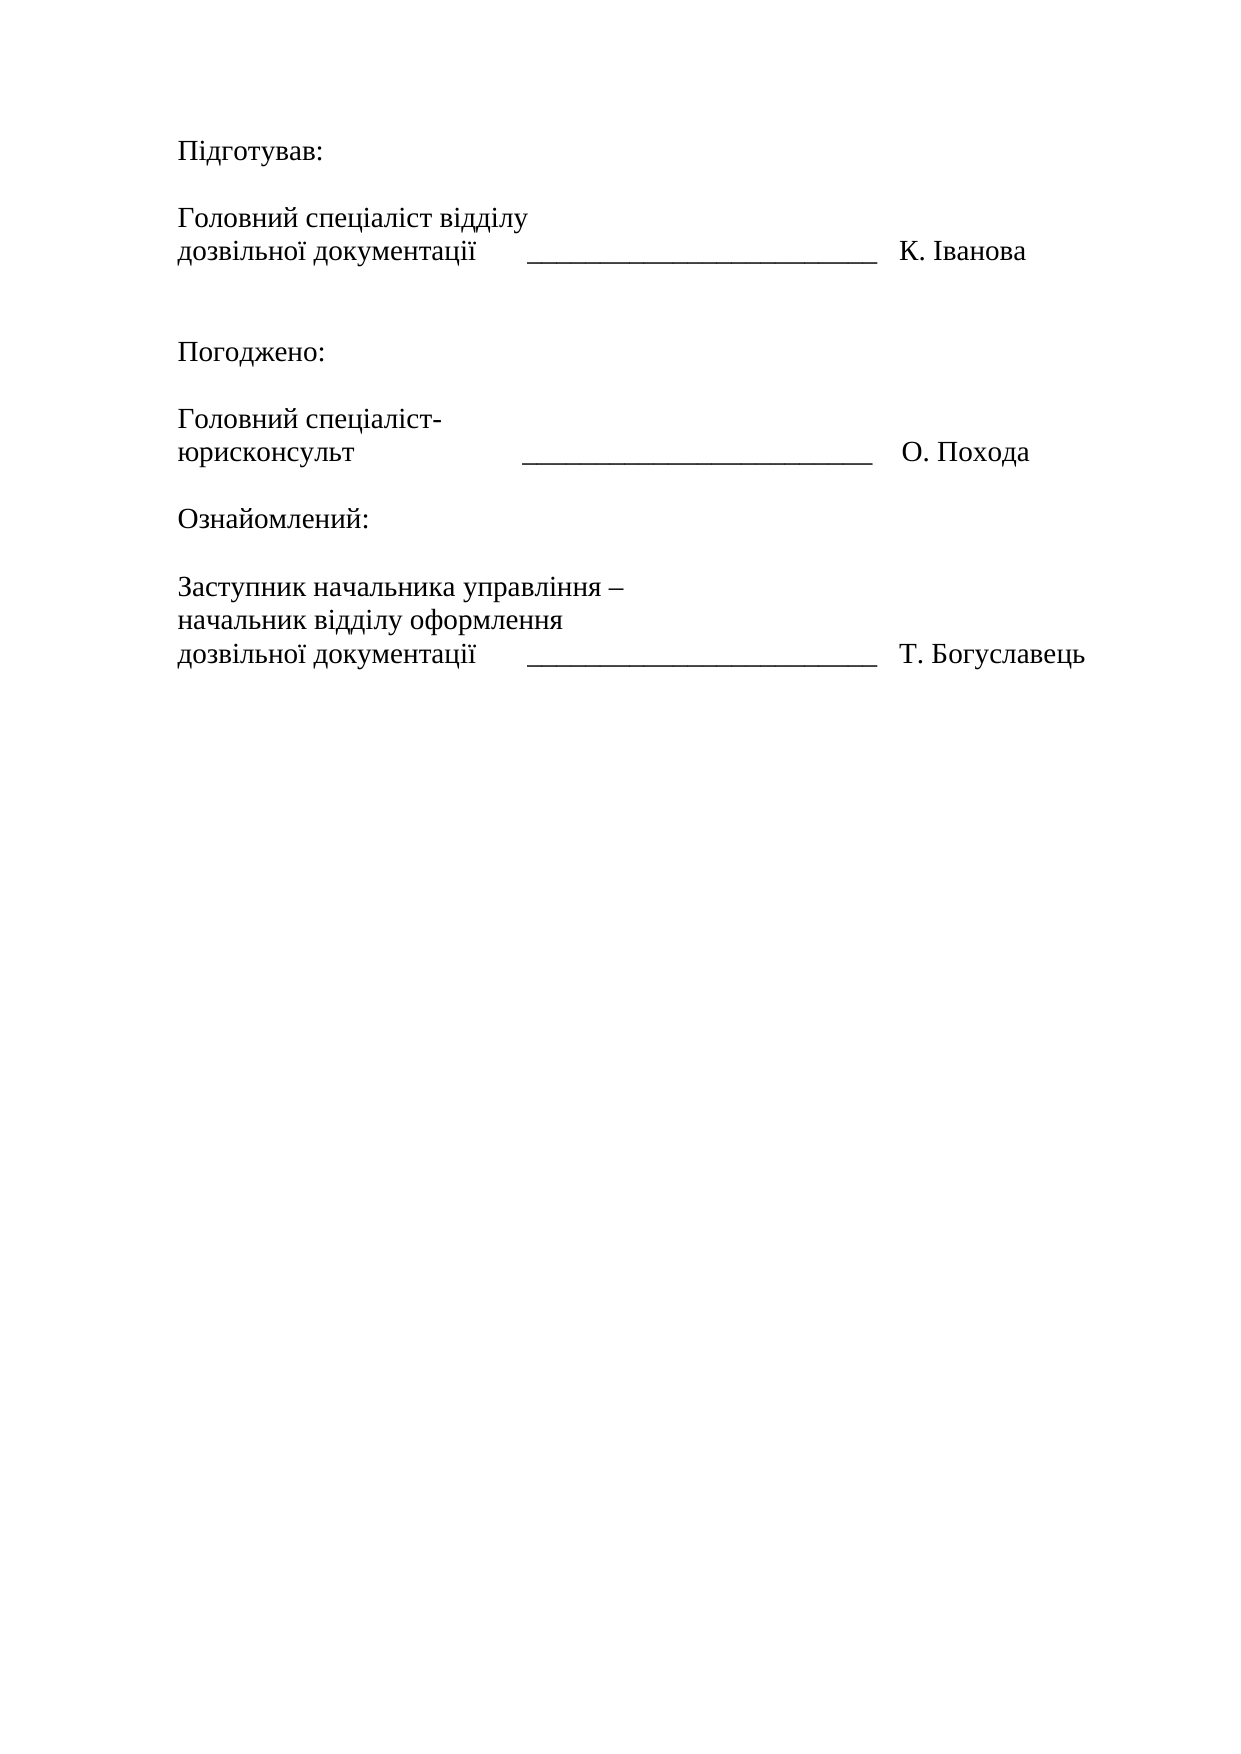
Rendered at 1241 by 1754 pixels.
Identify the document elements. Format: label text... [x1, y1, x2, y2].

text Ознайомлений: [177, 502, 1152, 535]
text Головний спеціаліст- [177, 401, 1152, 434]
text Погоджено: [177, 334, 1152, 367]
text дозвільної документації ________________________ К. Іванова [177, 233, 1152, 267]
text Підготував: [177, 133, 1152, 166]
text Головний спеціаліст відділу [177, 200, 1152, 233]
text дозвільної документації ________________________ Т. Богуславець [177, 636, 1152, 669]
text юрисконсульт ________________________ О. Похода [177, 434, 1152, 468]
text Заступник начальника управління – [177, 569, 1152, 602]
text начальник відділу оформлення [177, 602, 1152, 636]
